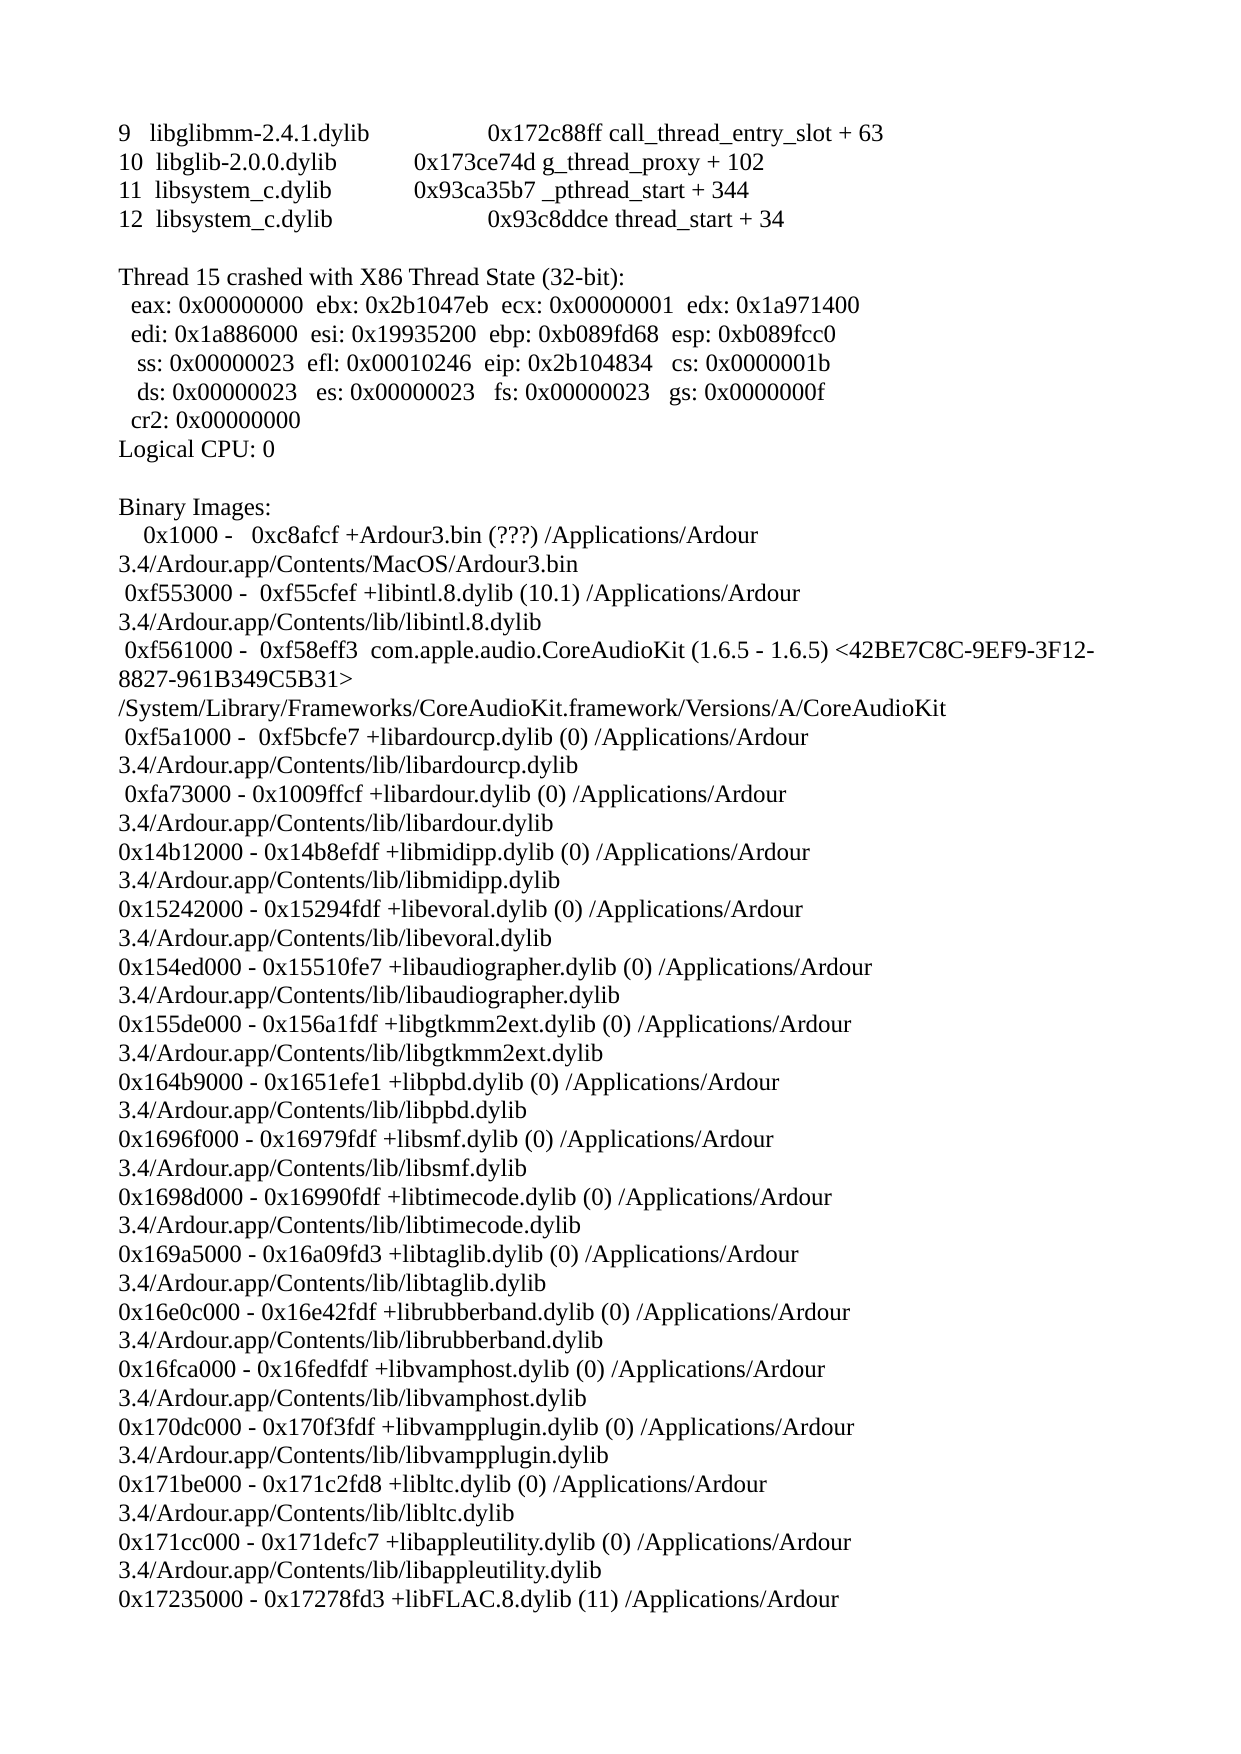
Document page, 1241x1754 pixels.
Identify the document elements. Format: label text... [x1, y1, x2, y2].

text eax: 0x00000000 ebx: 0x2b1047eb ecx: 0x00000001 edx: 0x1a971400 [118, 291, 1122, 319]
text 0x164b9000 - 0x1651efe1 +libpbd.dylib (0) /Applications/Ardour 3.4/Ardour.app/Contents/lib/libpbd.dylib [118, 1067, 1122, 1124]
text 0xf561000 - 0xf58eff3 com.apple.audio.CoreAudioKit (1.6.5 - 1.6.5) <42BE7C8C-9EF9-3F12-8827-961B349C5B31> /System/Library/Frameworks/CoreAudioKit.framework/Versions/A/CoreAudioKit [118, 636, 1122, 722]
text 11 libsystem_c.dylib 0x93ca35b7 _pthread_start + 344 [118, 176, 1122, 204]
text 0x171be000 - 0x171c2fd8 +libltc.dylib (0) /Applications/Ardour 3.4/Ardour.app/Contents/lib/libltc.dylib [118, 1469, 1122, 1527]
text 0xfa73000 - 0x1009ffcf +libardour.dylib (0) /Applications/Ardour 3.4/Ardour.app/Contents/lib/libardour.dylib [118, 779, 1122, 837]
text 0x154ed000 - 0x15510fe7 +libaudiographer.dylib (0) /Applications/Ardour 3.4/Ardour.app/Contents/lib/libaudiographer.dylib [118, 952, 1122, 1009]
text Logical CPU: 0 [118, 434, 1122, 463]
text Binary Images: [118, 492, 1122, 521]
text 9 libglibmm-2.4.1.dylib 0x172c88ff call_thread_entry_slot + 63 [118, 118, 1122, 147]
text 0xf5a1000 - 0xf5bcfe7 +libardourcp.dylib (0) /Applications/Ardour 3.4/Ardour.app/Contents/lib/libardourcp.dylib [118, 722, 1122, 779]
text 10 libglib-2.0.0.dylib 0x173ce74d g_thread_proxy + 102 [118, 147, 1122, 176]
text ds: 0x00000023 es: 0x00000023 fs: 0x00000023 gs: 0x0000000f [118, 377, 1122, 406]
text 0x1000 - 0xc8afcf +Ardour3.bin (???) /Applications/Ardour 3.4/Ardour.app/Contents/MacOS/Ardour3.bin [118, 521, 1122, 578]
text 0x155de000 - 0x156a1fdf +libgtkmm2ext.dylib (0) /Applications/Ardour 3.4/Ardour.app/Contents/lib/libgtkmm2ext.dylib [118, 1009, 1122, 1067]
text cr2: 0x00000000 [118, 406, 1122, 434]
text 0x14b12000 - 0x14b8efdf +libmidipp.dylib (0) /Applications/Ardour 3.4/Ardour.app/Contents/lib/libmidipp.dylib [118, 837, 1122, 894]
text 0x170dc000 - 0x170f3fdf +libvampplugin.dylib (0) /Applications/Ardour 3.4/Ardour.app/Contents/lib/libvampplugin.dylib [118, 1412, 1122, 1469]
text Thread 15 crashed with X86 Thread State (32-bit): [118, 262, 1122, 291]
text 0x1698d000 - 0x16990fdf +libtimecode.dylib (0) /Applications/Ardour 3.4/Ardour.app/Contents/lib/libtimecode.dylib [118, 1182, 1122, 1239]
text edi: 0x1a886000 esi: 0x19935200 ebp: 0xb089fd68 esp: 0xb089fcc0 [118, 319, 1122, 348]
text 0xf553000 - 0xf55cfef +libintl.8.dylib (10.1) /Applications/Ardour 3.4/Ardour.app/Contents/lib/libintl.8.dylib [118, 578, 1122, 636]
text 0x171cc000 - 0x171defc7 +libappleutility.dylib (0) /Applications/Ardour 3.4/Ardour.app/Contents/lib/libappleutility.dylib [118, 1527, 1122, 1584]
text ss: 0x00000023 efl: 0x00010246 eip: 0x2b104834 cs: 0x0000001b [118, 348, 1122, 377]
text 0x16e0c000 - 0x16e42fdf +librubberband.dylib (0) /Applications/Ardour 3.4/Ardour.app/Contents/lib/librubberband.dylib [118, 1297, 1122, 1354]
text 0x17235000 - 0x17278fd3 +libFLAC.8.dylib (11) /Applications/Ardour [118, 1584, 1122, 1613]
text 0x16fca000 - 0x16fedfdf +libvamphost.dylib (0) /Applications/Ardour 3.4/Ardour.app/Contents/lib/libvamphost.dylib [118, 1354, 1122, 1412]
text 0x169a5000 - 0x16a09fd3 +libtaglib.dylib (0) /Applications/Ardour 3.4/Ardour.app/Contents/lib/libtaglib.dylib [118, 1239, 1122, 1297]
text 0x1696f000 - 0x16979fdf +libsmf.dylib (0) /Applications/Ardour 3.4/Ardour.app/Contents/lib/libsmf.dylib [118, 1124, 1122, 1182]
text 12 libsystem_c.dylib 0x93c8ddce thread_start + 34 [118, 204, 1122, 233]
text 0x15242000 - 0x15294fdf +libevoral.dylib (0) /Applications/Ardour 3.4/Ardour.app/Contents/lib/libevoral.dylib [118, 894, 1122, 952]
